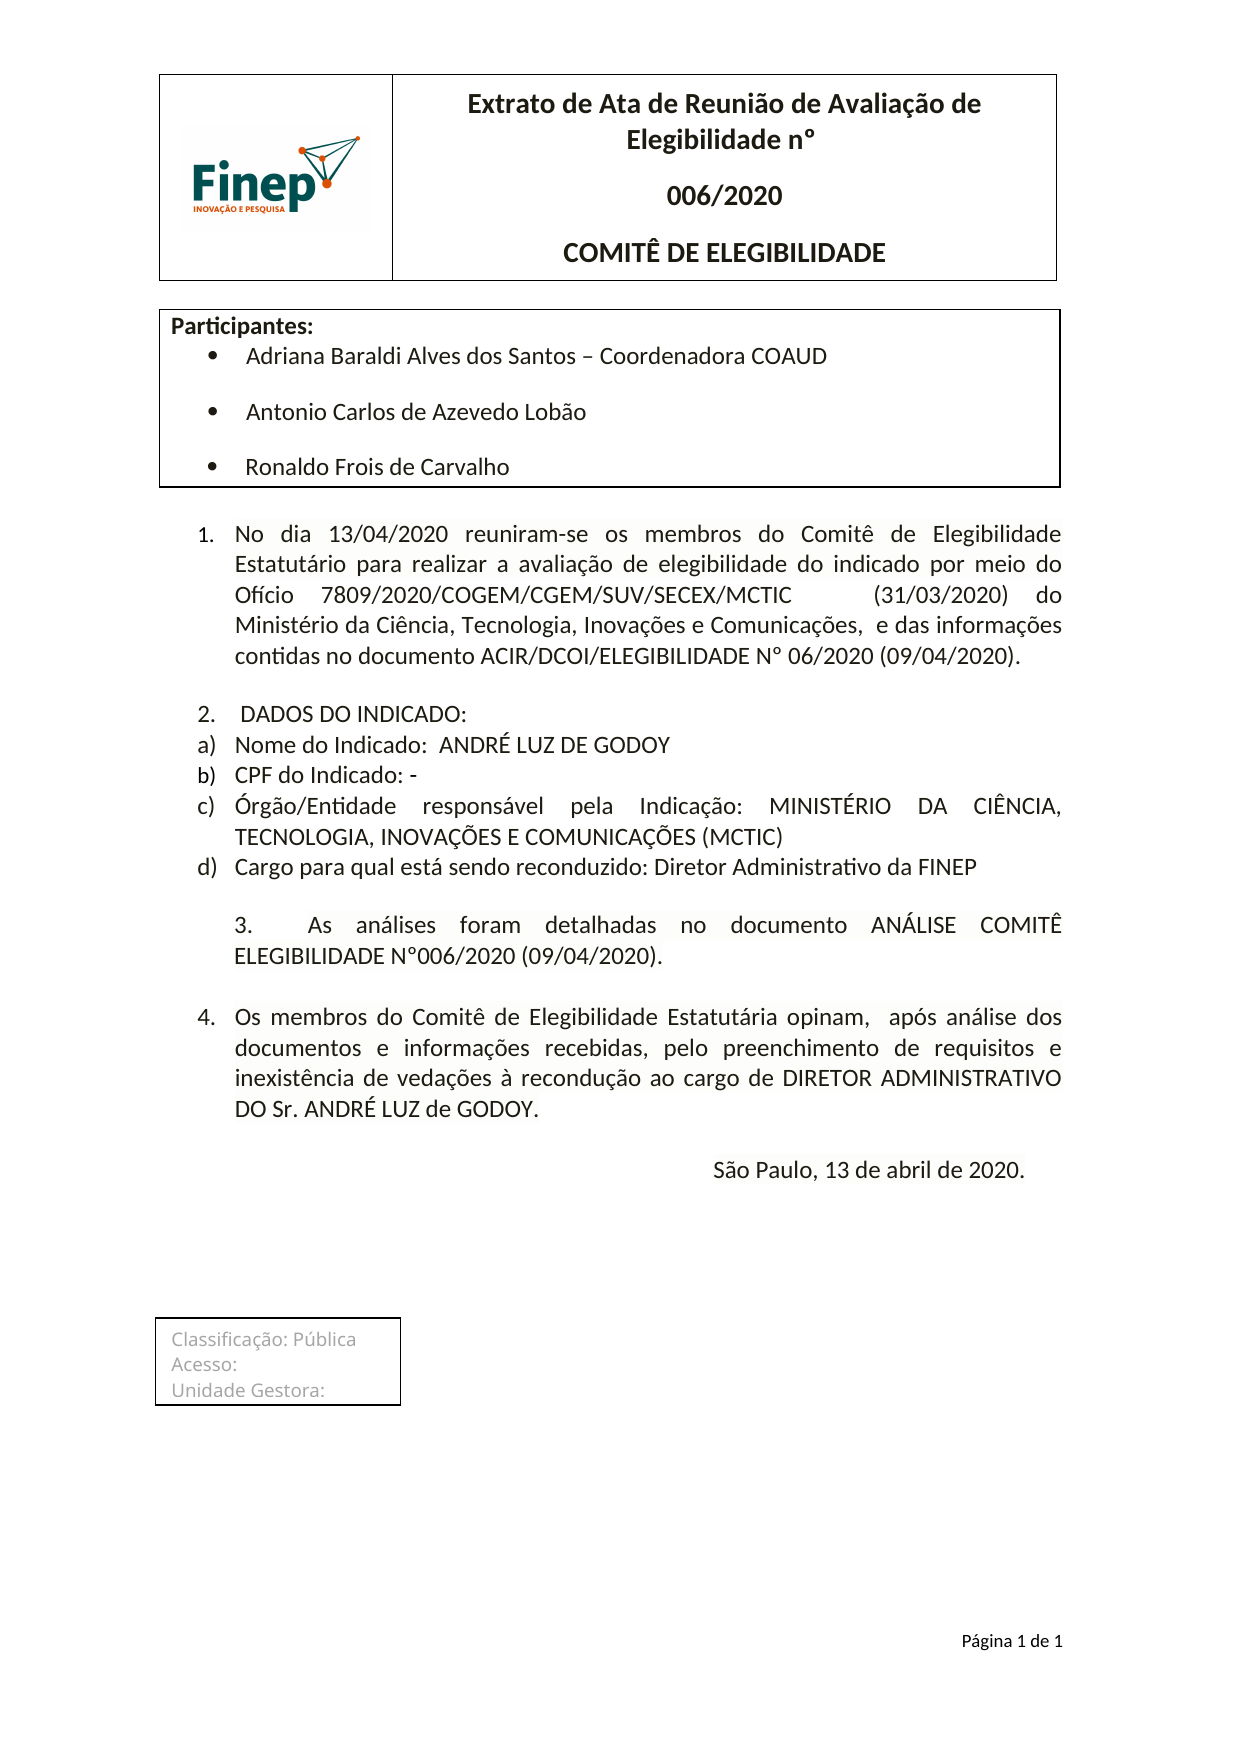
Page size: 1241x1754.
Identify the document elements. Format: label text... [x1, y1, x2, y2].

list CPF do Indicado: - [197, 759, 1063, 790]
list Unidade Gestora: COAUD [171, 1377, 385, 1397]
text Classificação: Pública [171, 1326, 385, 1352]
list Órgão/Entidade responsável pela Indicação: MINISTÉRIO DA CIÊNCIA, TECNOLOGIA, INOVAÇÕES E COMUNICAÇÕES (MCTIC) [197, 790, 1063, 851]
text Acesso: [171, 1352, 385, 1377]
list Cargo para qual está sendo reconduzido: Diretor Administrativo da FINEP [197, 851, 1063, 882]
list Os membros do Comitê de Elegibilidade Estatutária opinam, após análise dos documentos e informações recebidas, pelo preenchimento de requisitos e inexistência de vedações à recondução ao cargo de DIRETOR ADMINISTRATIVO DO Sr. ANDRÉ LUZ de GODOY. [197, 1001, 1063, 1123]
list No dia 13/04/2020 reuniram-se os membros do Comitê de Elegibilidade Estatutário para realizar a avaliação de elegibilidade do indicado por meio do Ofício 7809/2020/COGEM/CGEM/SUV/SECEX/MCTIC (31/03/2020) do Ministério da Ciência, Tecnologia, Inovações e Comunicações, e das informações contidas no documento ACIR/DCOI/ELEGIBILIDADE Nº 06/2020 (09/04/2020). [197, 518, 1063, 671]
list Nome do Indicado: ANDRÉ LUZ DE GODOY [197, 729, 1063, 759]
list As análises foram detalhadas no documento ANÁLISE COMITÊ ELEGIBILIDADE Nº006/2020 (09/04/2020). [234, 910, 1063, 971]
table_header Participantes: Adriana Baraldi Alves dos Santos – Coordenadora COAUD Antonio Carlos de Azevedo Lobão Ronaldo Frois de Carvalho [160, 310, 1059, 486]
list DADOS DO INDICADO: [197, 698, 1063, 729]
list São Paulo, 13 de abril de 2020. [602, 1154, 1063, 1184]
